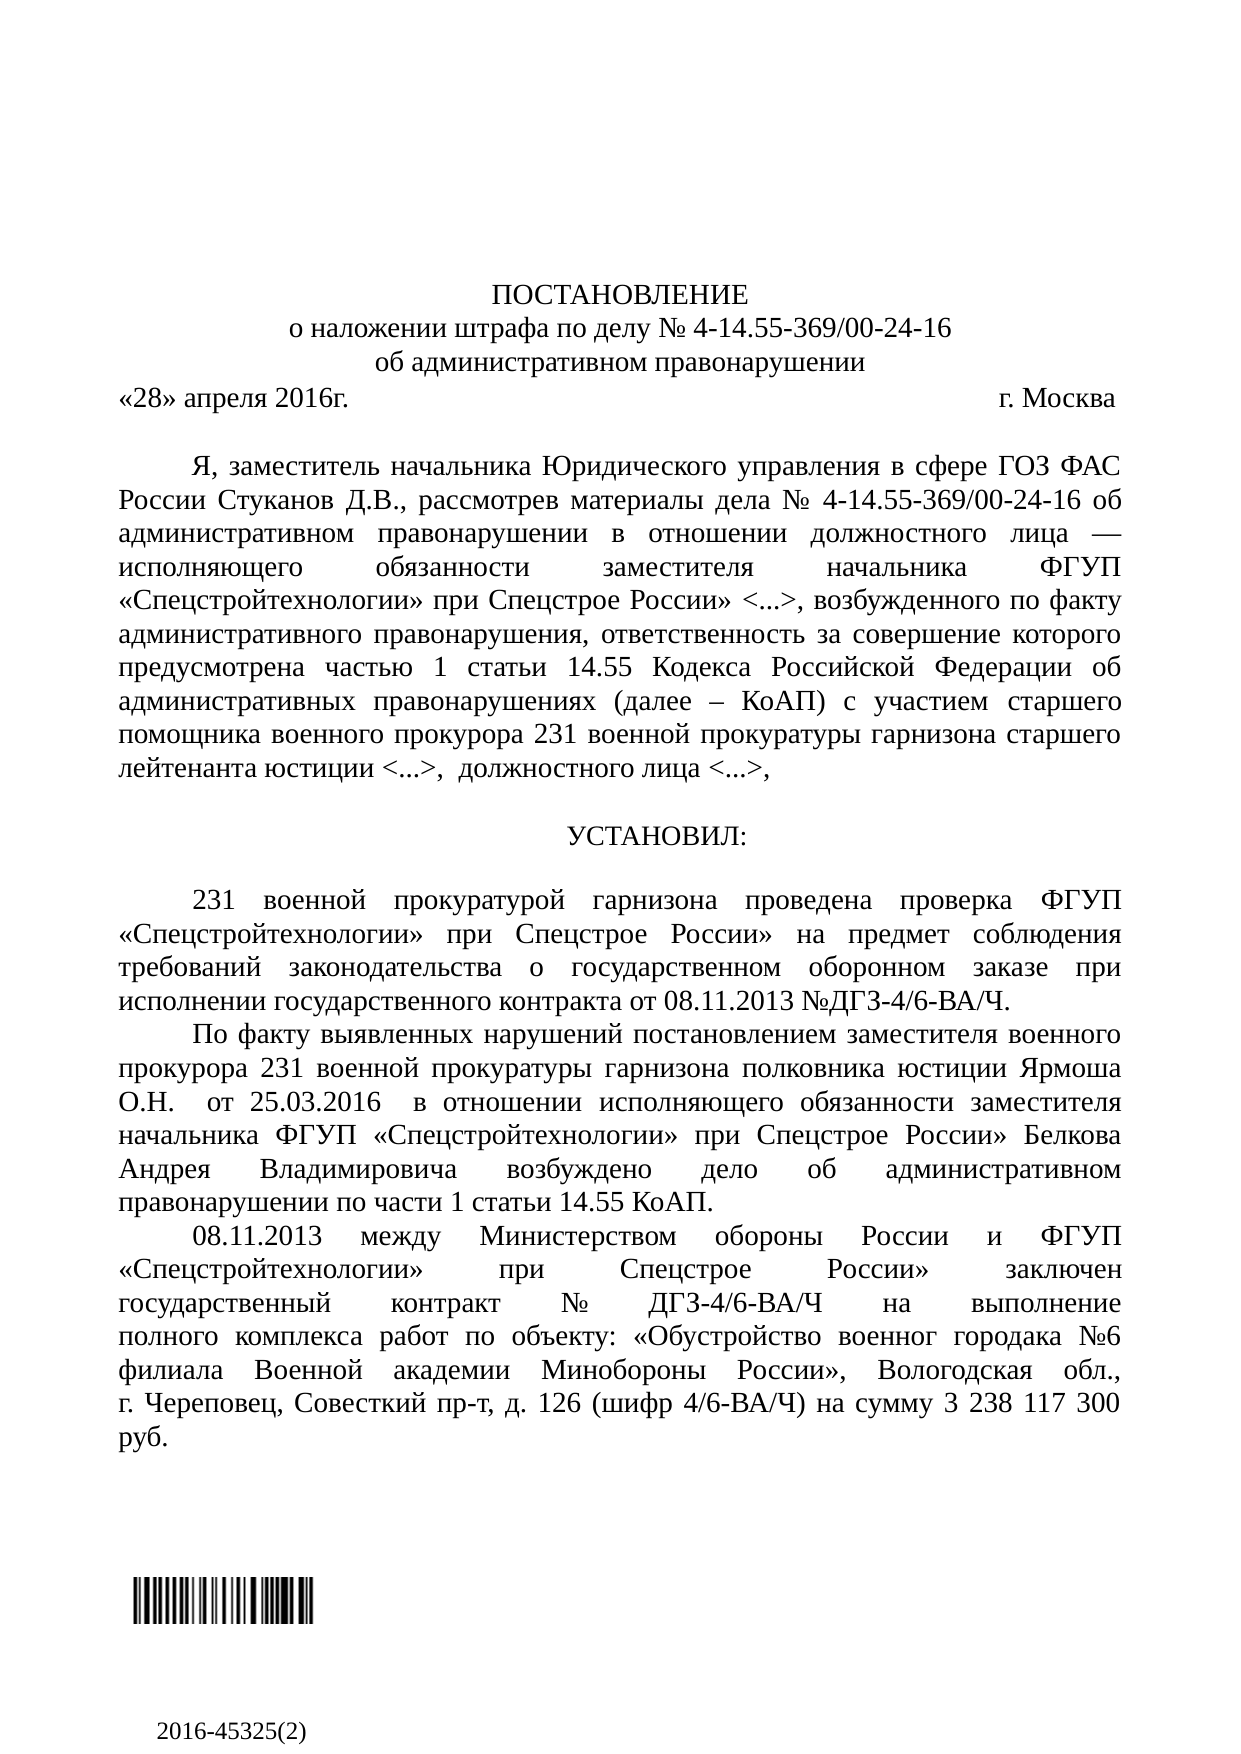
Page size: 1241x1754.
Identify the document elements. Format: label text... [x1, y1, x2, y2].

text «28» апреля 2016г. г. Москва [118, 381, 1120, 414]
text По факту выявленных нарушений постановлением заместителя военного прокурора 231 военной прокуратуры гарнизона полковника юстиции Ярмоша О.Н. от 25.03.2016 в отношении исполняющего обязанности заместителя начальника ФГУП «Спецстройтехнологии» при Спецстрое России» Белкова Андрея Владимировича возбуждено дело об административном правонарушении по части 1 статьи 14.55 КоАП. [118, 1017, 1122, 1218]
text 231 военной прокуратурой гарнизона проведена проверка ФГУП «Спецстройтехнологии» при Спецстрое России» на предмет соблюдения требований законодательства о государственном оборонном заказе при исполнении государственного контракта от 08.11.2013 №ДГЗ-4/6-ВА/Ч. [118, 882, 1122, 1017]
text ПОСТАНОВЛЕНИЕ [118, 277, 1122, 311]
text 08.11.2013 между Министерством обороны России и ФГУП «Спецстройтехнологии» при Спецстрое России» заключен государственный контракт № ДГЗ-4/6-ВА/Ч на выполнение полного комплекса работ по объекту: «Обустройство военног городака №6 филиала Военной академии Минобороны России», Вологодская обл., г. Череповец, Совесткий пр-т, д. 126 (шифр 4/6-ВА/Ч) на сумму 3 238 117 300 руб. [118, 1218, 1122, 1453]
text УСТАНОВИЛ: [118, 818, 1122, 851]
text об административном правонарушении [118, 344, 1122, 378]
picture [118, 1577, 331, 1624]
text о наложении штрафа по делу № 4-14.55-369/00-24-16 [118, 311, 1122, 344]
text Я, заместитель начальника Юридического управления в сфере ГОЗ ФАС России Стуканов Д.В., рассмотрев материалы дела № 4-14.55-369/00-24-16 об административном правонарушении в отношении должностного лица — исполняющего обязанности заместителя начальника ФГУП «Спецстройтехнологии» при Спецстрое России» <...>, возбужденного по факту административного правонарушения, ответственность за совершение которого предусмотрена частью 1 статьи 14.55 Кодекса Российской Федерации об административных правонарушениях (далее – КоАП) с участием старшего помощника военного прокурора 231 военной прокуратуры гарнизона старшего лейтенанта юстиции <...>, должностного лица <...>, [118, 448, 1122, 784]
